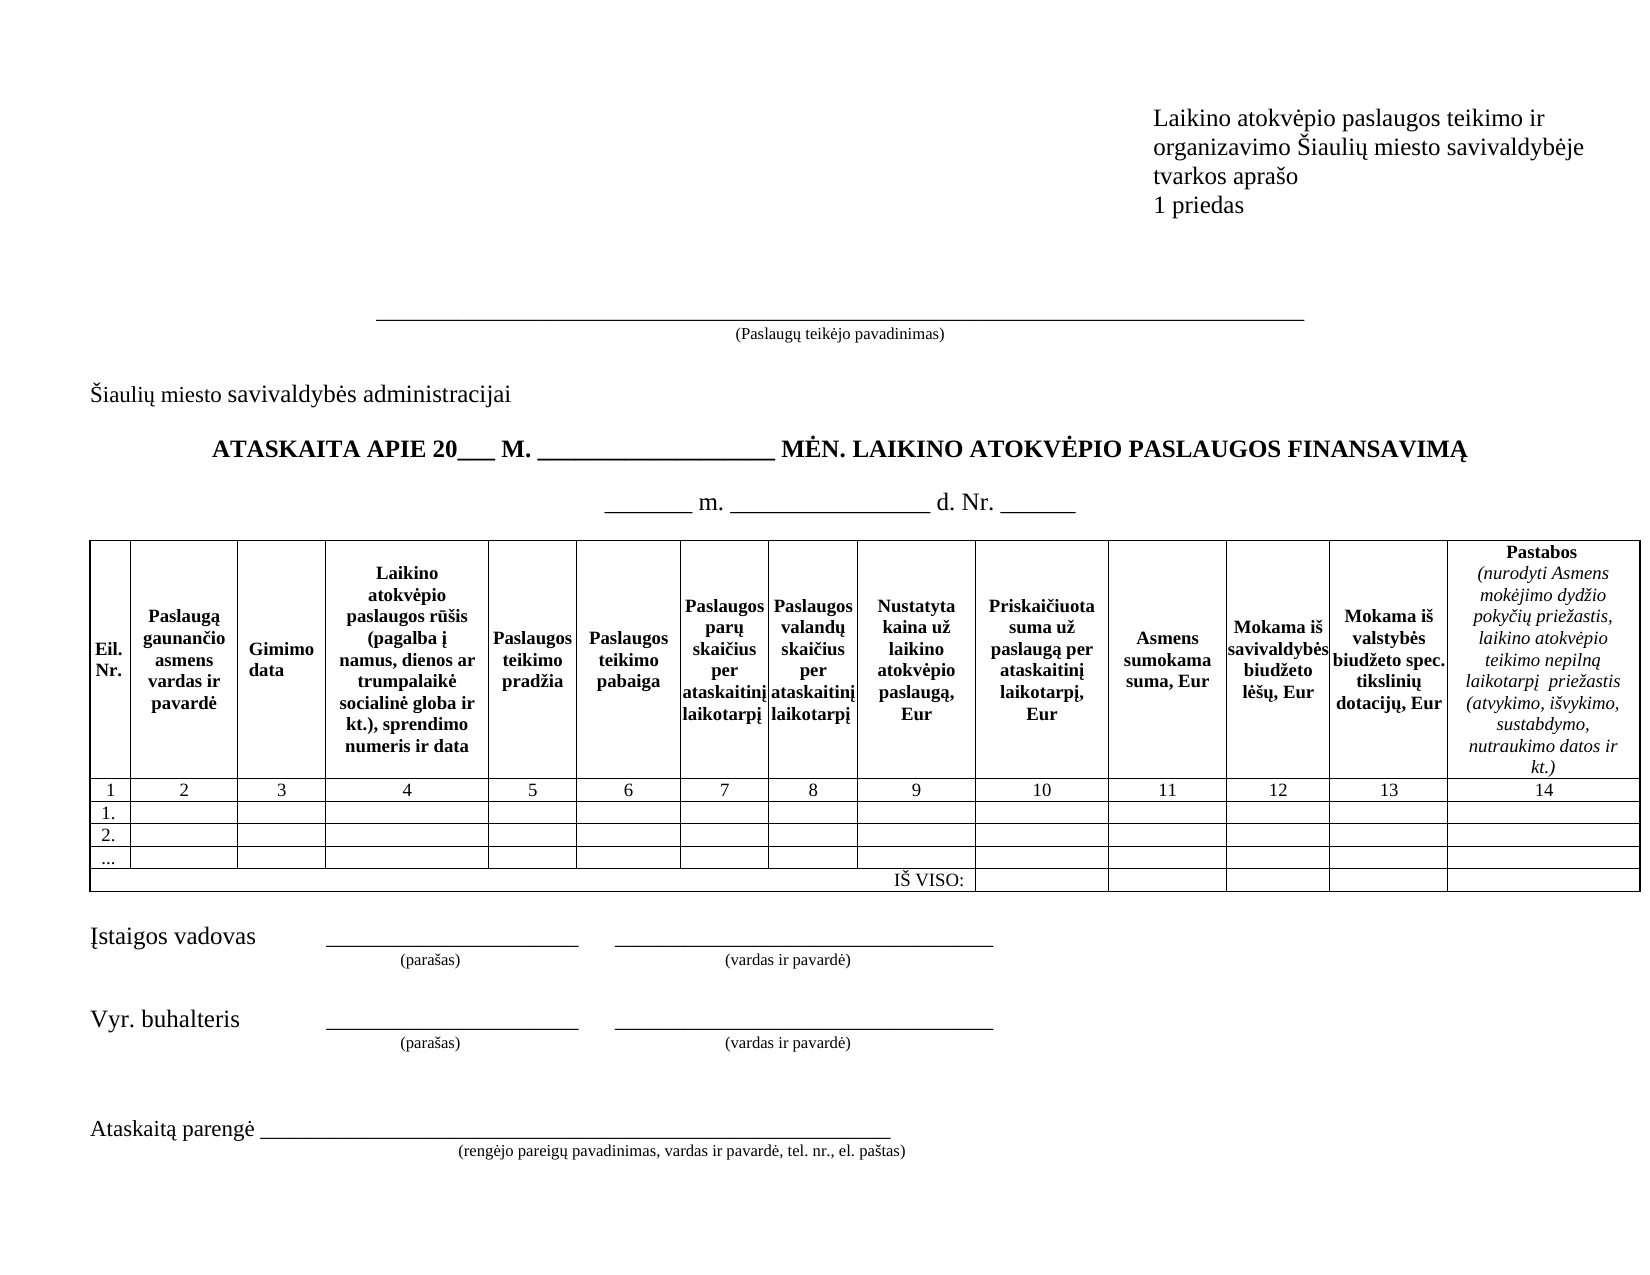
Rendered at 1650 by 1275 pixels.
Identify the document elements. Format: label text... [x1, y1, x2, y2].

table_cell [1330, 802, 1447, 823]
table_cell [326, 847, 488, 868]
table_cell [1109, 869, 1226, 891]
table_cell [1330, 869, 1447, 891]
table_cell [238, 802, 325, 823]
text 1 priedas [90, 190, 1590, 218]
table_cell [489, 824, 576, 846]
table_cell [577, 802, 680, 823]
table_header Eil. Nr. [91, 541, 130, 778]
table_cell [769, 824, 857, 846]
table_header Paslaugos parų skaičius per ataskaitinį laikotarpį [681, 541, 768, 778]
table_cell [238, 824, 325, 846]
table_cell [489, 802, 576, 823]
table_header Paslaugą gaunančio asmens vardas ir pavardė [131, 541, 237, 778]
text _______ m. ________________ d. Nr. ______ [90, 487, 1590, 516]
table_cell 11 [1109, 779, 1226, 801]
text Laikino atokvėpio paslaugos teikimo ir [90, 103, 1590, 132]
table_header Asmens sumokama suma, Eur [1109, 541, 1226, 778]
table_cell [489, 847, 576, 868]
table_cell 3 [238, 779, 325, 801]
table_cell 2. [91, 824, 130, 846]
table_cell [1227, 869, 1329, 891]
table_cell [1227, 802, 1329, 823]
table_header Gimimo data [238, 541, 325, 778]
table_cell [769, 847, 857, 868]
table_header Pastabos (nurodyti Asmens mokėjimo dydžio pokyčių priežastis, laikino atokvėpio teikimo nepilną laikotarpį priežastis (atvykimo, išvykimo, sustabdymo, nutraukimo datos ir kt.) [1448, 541, 1639, 778]
table_cell [1109, 802, 1226, 823]
table_cell 6 [577, 779, 680, 801]
table_cell 8 [769, 779, 857, 801]
table_header Paslaugos teikimo pradžia [489, 541, 576, 778]
table_cell [1448, 824, 1639, 846]
table_cell [1227, 847, 1329, 868]
table_cell [577, 847, 680, 868]
table_cell [1109, 824, 1226, 846]
text (rengėjo pareigų pavadinimas, vardas ir pavardė, tel. nr., el. paštas) [90, 1141, 1590, 1170]
text organizavimo Šiaulių miesto savivaldybėje [90, 132, 1590, 161]
table_cell 2 [131, 779, 237, 801]
table_cell [577, 824, 680, 846]
table_cell IŠ VISO: [91, 869, 975, 891]
table_cell [1448, 802, 1639, 823]
table_cell 10 [976, 779, 1108, 801]
table_cell [976, 824, 1108, 846]
table_header Mokama iš valstybės biudžeto spec. tikslinių dotacijų, Eur [1330, 541, 1447, 778]
table_header Mokama iš savivaldybės biudžeto lėšų, Eur [1227, 541, 1329, 778]
table_cell [681, 847, 768, 868]
table_cell [131, 847, 237, 868]
table_cell ... [91, 847, 130, 868]
table_cell [858, 847, 975, 868]
table_cell [681, 824, 768, 846]
table_cell [1109, 847, 1226, 868]
table_cell [976, 869, 1108, 891]
text Šiaulių miesto savivaldybės administracijai [90, 379, 1590, 408]
table_cell [1330, 847, 1447, 868]
text Ataskaitą parengė _______________________________________________________ [90, 1115, 1590, 1141]
text (parašas) (vardas ir pavardė) [90, 1033, 1590, 1062]
table_cell 13 [1330, 779, 1447, 801]
text tvarkos aprašo [90, 161, 1590, 190]
table_cell [681, 802, 768, 823]
table_cell 7 [681, 779, 768, 801]
text ATASKAITA APIE 20___ M. ___________________ MĖN. LAIKINO ATOKVĖPIO PASLAUGOS FINANSAVIMĄ [90, 434, 1590, 463]
text Įstaigos vadovas ______________________ _________________________________ [90, 921, 1590, 949]
table_cell [326, 802, 488, 823]
table_cell [769, 802, 857, 823]
table_cell [976, 802, 1108, 823]
table_cell [1330, 824, 1447, 846]
table_header Paslaugos teikimo pabaiga [577, 541, 680, 778]
table_header Paslaugos valandų skaičius per ataskaitinį laikotarpį [769, 541, 857, 778]
table_cell 14 [1448, 779, 1639, 801]
table_cell 4 [326, 779, 488, 801]
text _________________________________________________________________________________ [90, 297, 1590, 324]
table_cell [238, 847, 325, 868]
table_cell 9 [858, 779, 975, 801]
table_cell [1227, 824, 1329, 846]
table_cell [858, 824, 975, 846]
table_cell [976, 847, 1108, 868]
table_cell 12 [1227, 779, 1329, 801]
table_header Priskaičiuota suma už paslaugą per ataskaitinį laikotarpį, Eur [976, 541, 1108, 778]
table_header Laikino atokvėpio paslaugos rūšis (pagalba į namus, dienos ar trumpalaikė socialinė globa ir kt.), sprendimo numeris ir data [326, 541, 488, 778]
text (Paslaugų teikėjo pavadinimas) [90, 324, 1590, 353]
table_cell [1448, 869, 1639, 891]
table_header Nustatyta kaina už laikino atokvėpio paslaugą, Eur [858, 541, 975, 778]
table_cell [1448, 847, 1639, 868]
table_cell 5 [489, 779, 576, 801]
table_cell [131, 824, 237, 846]
table_cell [326, 824, 488, 846]
table_cell [131, 802, 237, 823]
table_cell 1. [91, 802, 130, 823]
text Vyr. buhalteris ______________________ _________________________________ [90, 1004, 1590, 1033]
text (parašas) (vardas ir pavardė) [90, 949, 1590, 978]
table_cell [858, 802, 975, 823]
table_cell 1 [91, 779, 130, 801]
